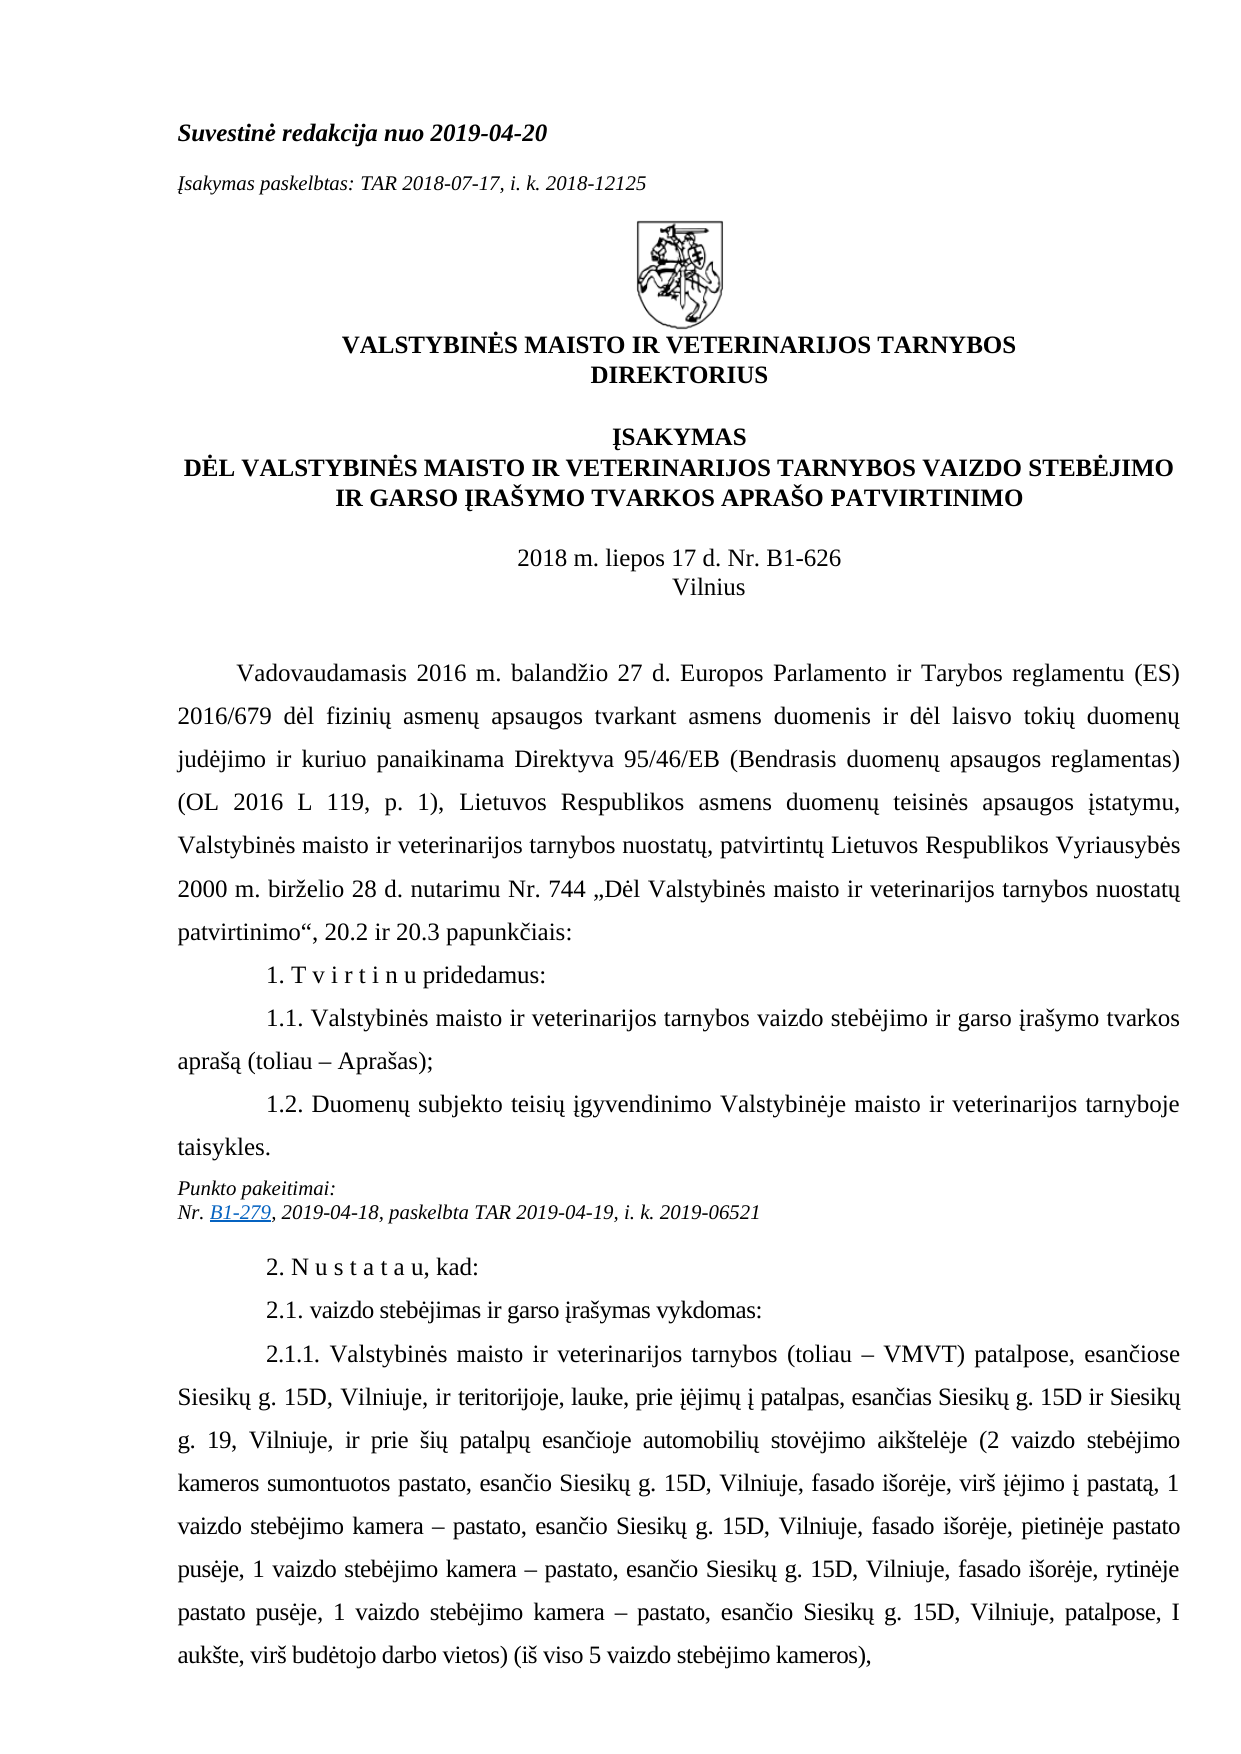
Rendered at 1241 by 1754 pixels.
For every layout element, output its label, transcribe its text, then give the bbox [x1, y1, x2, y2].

text Suvestinė redakcija nuo 2019-04-20 [177, 118, 1181, 147]
text ĮSAKYMAS [177, 422, 1181, 451]
text DIREKTORIUS [177, 361, 1181, 389]
text DĖL VALSTYBINĖS MAISTO IR VETERINARIJOS TARNYBOS VAIZDO STEBĖJIMO IR GARSO ĮRAŠYMO TVARKOS APRAŠO PATVIRTINIMO [177, 453, 1181, 512]
text VALSTYBINĖS MAISTO IR VETERINARIJOS TARNYBOS [177, 330, 1181, 359]
text Įsakymas paskelbtas: TAR 2018-07-17, i. k. 2018-12125 [177, 171, 1181, 195]
text Punkto pakeitimai: [177, 1176, 1181, 1199]
text 2.1. vaizdo stebėjimas ir garso įrašymas vykdomas: [177, 1296, 1181, 1324]
text Nr. B1-279, 2019-04-18, paskelbta TAR 2019-04-19, i. k. 2019-06521 [177, 1199, 1181, 1224]
text Vilnius [177, 572, 1181, 601]
text 1.2. Duomenų subjekto teisių įgyvendinimo Valstybinėje maisto ir veterinarijos tarnyboje taisykles. [177, 1089, 1181, 1161]
text Vadovaudamasis 2016 m. balandžio 27 d. Europos Parlamento ir Tarybos reglamentu (ES) 2016/679 dėl fizinių asmenų apsaugos tvarkant asmens duomenis ir dėl laisvo tokių duomenų judėjimo ir kuriuo panaikinama Direktyva 95/46/EB (Bendrasis duomenų apsaugos reglamentas) (OL 2016 L 119, p. 1), Lietuvos Respublikos asmens duomenų teisinės apsaugos įstatymu, Valstybinės maisto ir veterinarijos tarnybos nuostatų, patvirtintų Lietuvos Respublikos Vyriausybės 2000 m. birželio 28 d. nutarimu Nr. 744 „Dėl Valstybinės maisto ir veterinarijos tarnybos nuostatų patvirtinimo“, 20.2 ir 20.3 papunkčiais: [177, 658, 1181, 946]
text 2. N u s t a t a u, kad: [177, 1252, 1181, 1281]
text 2018 m. liepos 17 d. Nr. B1-626 [177, 543, 1181, 572]
text 2.1.1. Valstybinės maisto ir veterinarijos tarnybos (toliau – VMVT) patalpose, esančiose Siesikų g. 15D, Vilniuje, ir teritorijoje, lauke, prie įėjimų į patalpas, esančias Siesikų g. 15D ir Siesikų g. 19, Vilniuje, ir prie šių patalpų esančioje automobilių stovėjimo aikštelėje (2 vaizdo stebėjimo kameros sumontuotos pastato, esančio Siesikų g. 15D, Vilniuje, fasado išorėje, virš įėjimo į pastatą, 1 vaizdo stebėjimo kamera – pastato, esančio Siesikų g. 15D, Vilniuje, fasado išorėje, pietinėje pastato pusėje, 1 vaizdo stebėjimo kamera – pastato, esančio Siesikų g. 15D, Vilniuje, fasado išorėje, rytinėje pastato pusėje, 1 vaizdo stebėjimo kamera – pastato, esančio Siesikų g. 15D, Vilniuje, patalpose, I aukšte, virš budėtojo darbo vietos) (iš viso 5 vaizdo stebėjimo kameros), [177, 1339, 1181, 1669]
text 1.1. Valstybinės maisto ir veterinarijos tarnybos vaizdo stebėjimo ir garso įrašymo tvarkos aprašą (toliau – Aprašas); [177, 1003, 1181, 1075]
text 1. T v i r t i n u pridedamus: [177, 960, 1181, 989]
